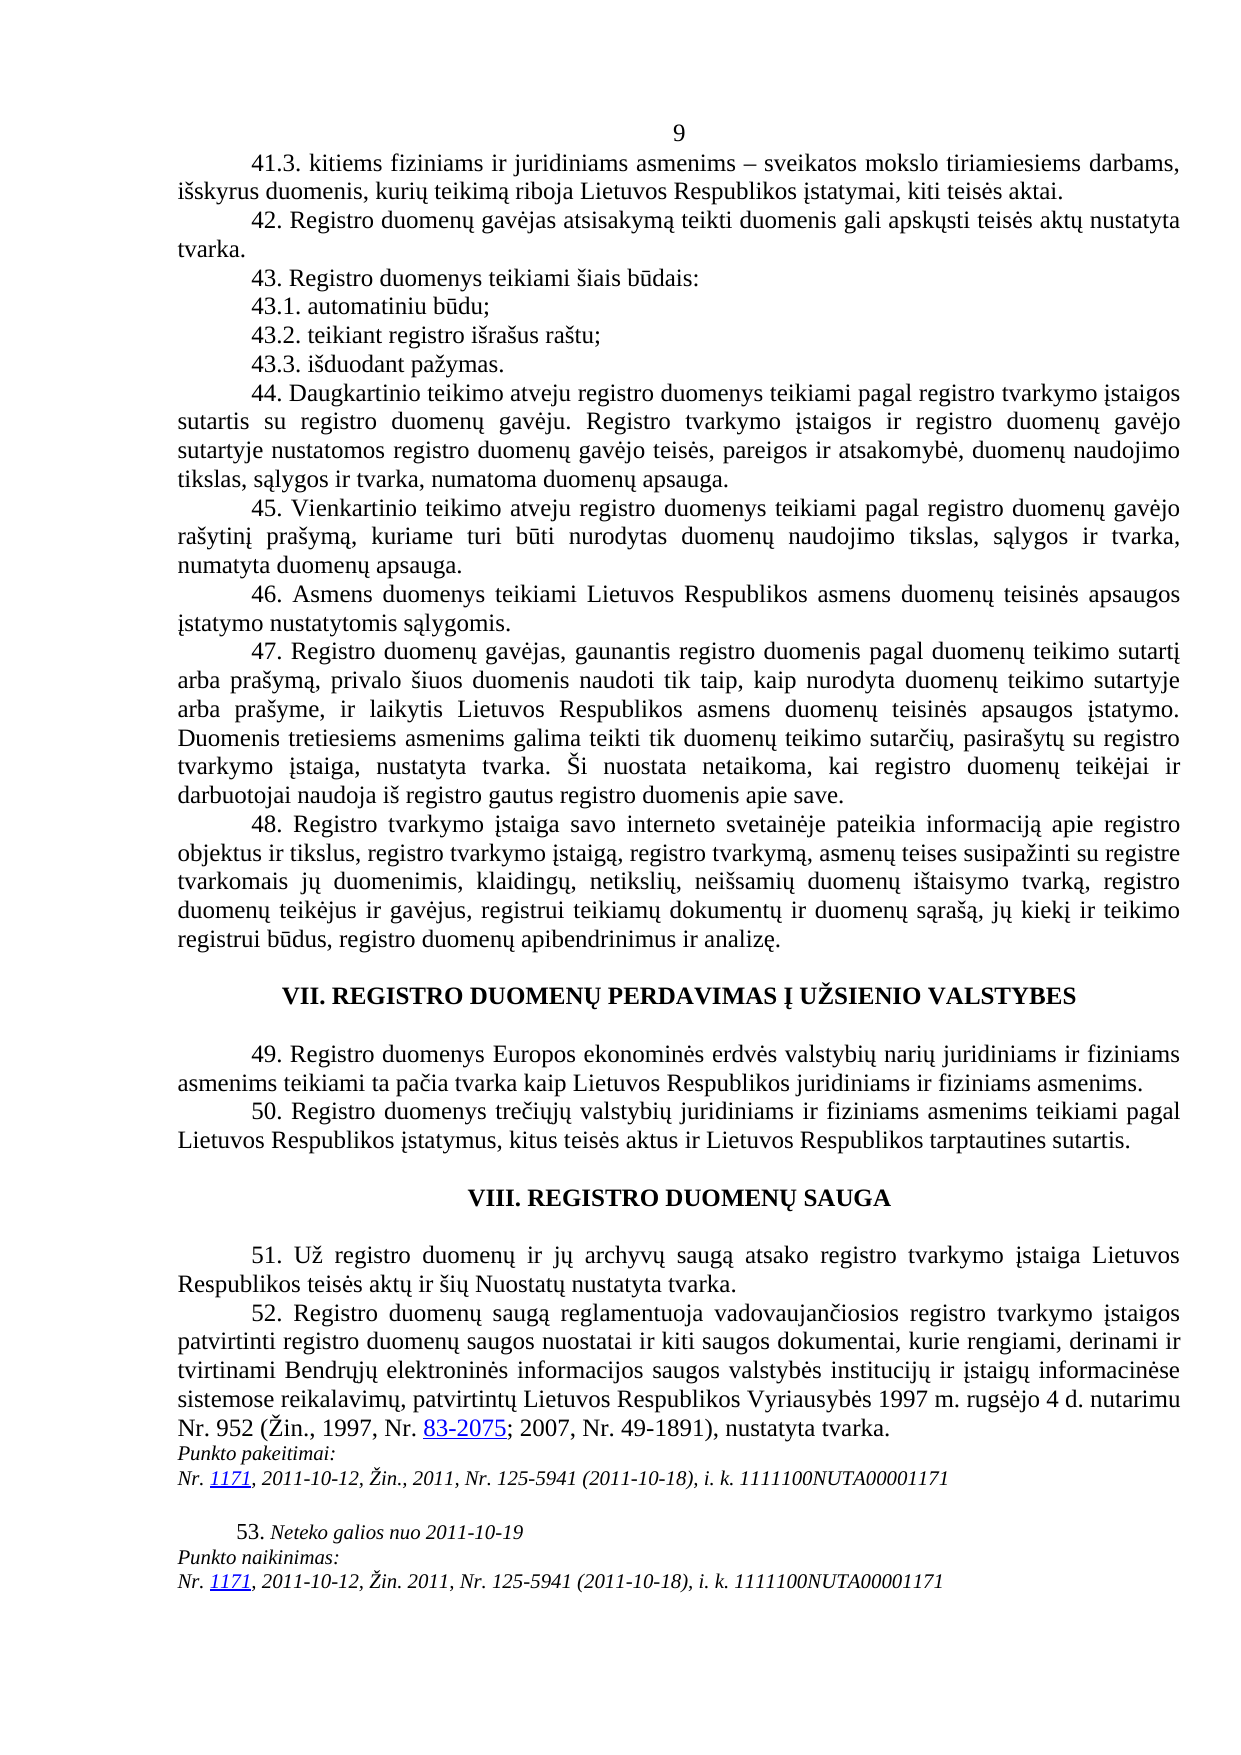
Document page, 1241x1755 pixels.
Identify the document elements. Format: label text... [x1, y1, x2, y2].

text Nr. 1171, 2011-10-12, Žin., 2011, Nr. 125-5941 (2011-10-18), i. k. 1111100NUTA00001171 [177, 1465, 1181, 1489]
text 41.3. kitiems fiziniams ir juridiniams asmenims – sveikatos mokslo tiriamiesiems darbams, išskyrus duomenis, kurių teikimą riboja Lietuvos Respublikos įstatymai, kiti teisės aktai. [177, 148, 1181, 205]
text 45. Vienkartinio teikimo atveju registro duomenys teikiami pagal registro duomenų gavėjo rašytinį prašymą, kuriame turi būti nurodytas duomenų naudojimo tikslas, sąlygos ir tvarka, numatyta duomenų apsauga. [177, 493, 1181, 579]
text 51. Už registro duomenų ir jų archyvų saugą atsako registro tvarkymo įstaiga Lietuvos Respublikos teisės aktų ir šių Nuostatų nustatyta tvarka. [177, 1240, 1181, 1298]
text Punkto pakeitimai: [177, 1441, 1181, 1465]
text 44. Daugkartinio teikimo atveju registro duomenys teikiami pagal registro tvarkymo įstaigos sutartis su registro duomenų gavėju. Registro tvarkymo įstaigos ir registro duomenų gavėjo sutartyje nustatomos registro duomenų gavėjo teisės, pareigos ir atsakomybė, duomenų naudojimo tikslas, sąlygos ir tvarka, numatoma duomenų apsauga. [177, 378, 1181, 493]
text 42. Registro duomenų gavėjas atsisakymą teikti duomenis gali apskųsti teisės aktų nustatyta tvarka. [177, 205, 1181, 263]
text 43. Registro duomenys teikiami šiais būdais: [177, 263, 1181, 291]
text Punkto naikinimas: [177, 1544, 1181, 1569]
text 52. Registro duomenų saugą reglamentuoja vadovaujančiosios registro tvarkymo įstaigos patvirtinti registro duomenų saugos nuostatai ir kiti saugos dokumentai, kurie rengiami, derinami ir tvirtinami Bendrųjų elektroninės informacijos saugos valstybės institucijų ir įstaigų informacinėse sistemose reikalavimų, patvirtintų Lietuvos Respublikos Vyriausybės 1997 m. rugsėjo 4 d. nutarimu Nr. 952 (Žin., 1997, Nr. 83-2075; 2007, Nr. 49-1891), nustatyta tvarka. [177, 1298, 1181, 1441]
text 46. Asmens duomenys teikiami Lietuvos Respublikos asmens duomenų teisinės apsaugos įstatymo nustatytomis sąlygomis. [177, 579, 1181, 636]
text 43.2. teikiant registro išrašus raštu; [177, 320, 1181, 349]
text Nr. 1171, 2011-10-12, Žin. 2011, Nr. 125-5941 (2011-10-18), i. k. 1111100NUTA00001171 [177, 1569, 1181, 1593]
text 47. Registro duomenų gavėjas, gaunantis registro duomenis pagal duomenų teikimo sutartį arba prašymą, privalo šiuos duomenis naudoti tik taip, kaip nurodyta duomenų teikimo sutartyje arba prašyme, ir laikytis Lietuvos Respublikos asmens duomenų teisinės apsaugos įstatymo. Duomenis tretiesiems asmenims galima teikti tik duomenų teikimo sutarčių, pasirašytų su registro tvarkymo įstaiga, nustatyta tvarka. Ši nuostata netaikoma, kai registro duomenų teikėjai ir darbuotojai naudoja iš registro gautus registro duomenis apie save. [177, 636, 1181, 809]
text 53. Neteko galios nuo 2011-10-19 [177, 1518, 1181, 1544]
text 43.3. išduodant pažymas. [177, 349, 1181, 378]
text 43.1. automatiniu būdu; [177, 291, 1181, 320]
text VII. REGISTRO DUOMENŲ PERDAVIMAS Į UŽSIENIO VALSTYBES [177, 981, 1181, 1010]
text VIII. REGISTRO DUOMENŲ SAUGA [177, 1183, 1181, 1211]
text 48. Registro tvarkymo įstaiga savo interneto svetainėje pateikia informaciją apie registro objektus ir tikslus, registro tvarkymo įstaigą, registro tvarkymą, asmenų teises susipažinti su registre tvarkomais jų duomenimis, klaidingų, netikslių, neišsamių duomenų ištaisymo tvarką, registro duomenų teikėjus ir gavėjus, registrui teikiamų dokumentų ir duomenų sąrašą, jų kiekį ir teikimo registrui būdus, registro duomenų apibendrinimus ir analizę. [177, 809, 1181, 953]
text 50. Registro duomenys trečiųjų valstybių juridiniams ir fiziniams asmenims teikiami pagal Lietuvos Respublikos įstatymus, kitus teisės aktus ir Lietuvos Respublikos tarptautines sutartis. [177, 1096, 1181, 1154]
text 49. Registro duomenys Europos ekonominės erdvės valstybių narių juridiniams ir fiziniams asmenims teikiami ta pačia tvarka kaip Lietuvos Respublikos juridiniams ir fiziniams asmenims. [177, 1039, 1181, 1096]
